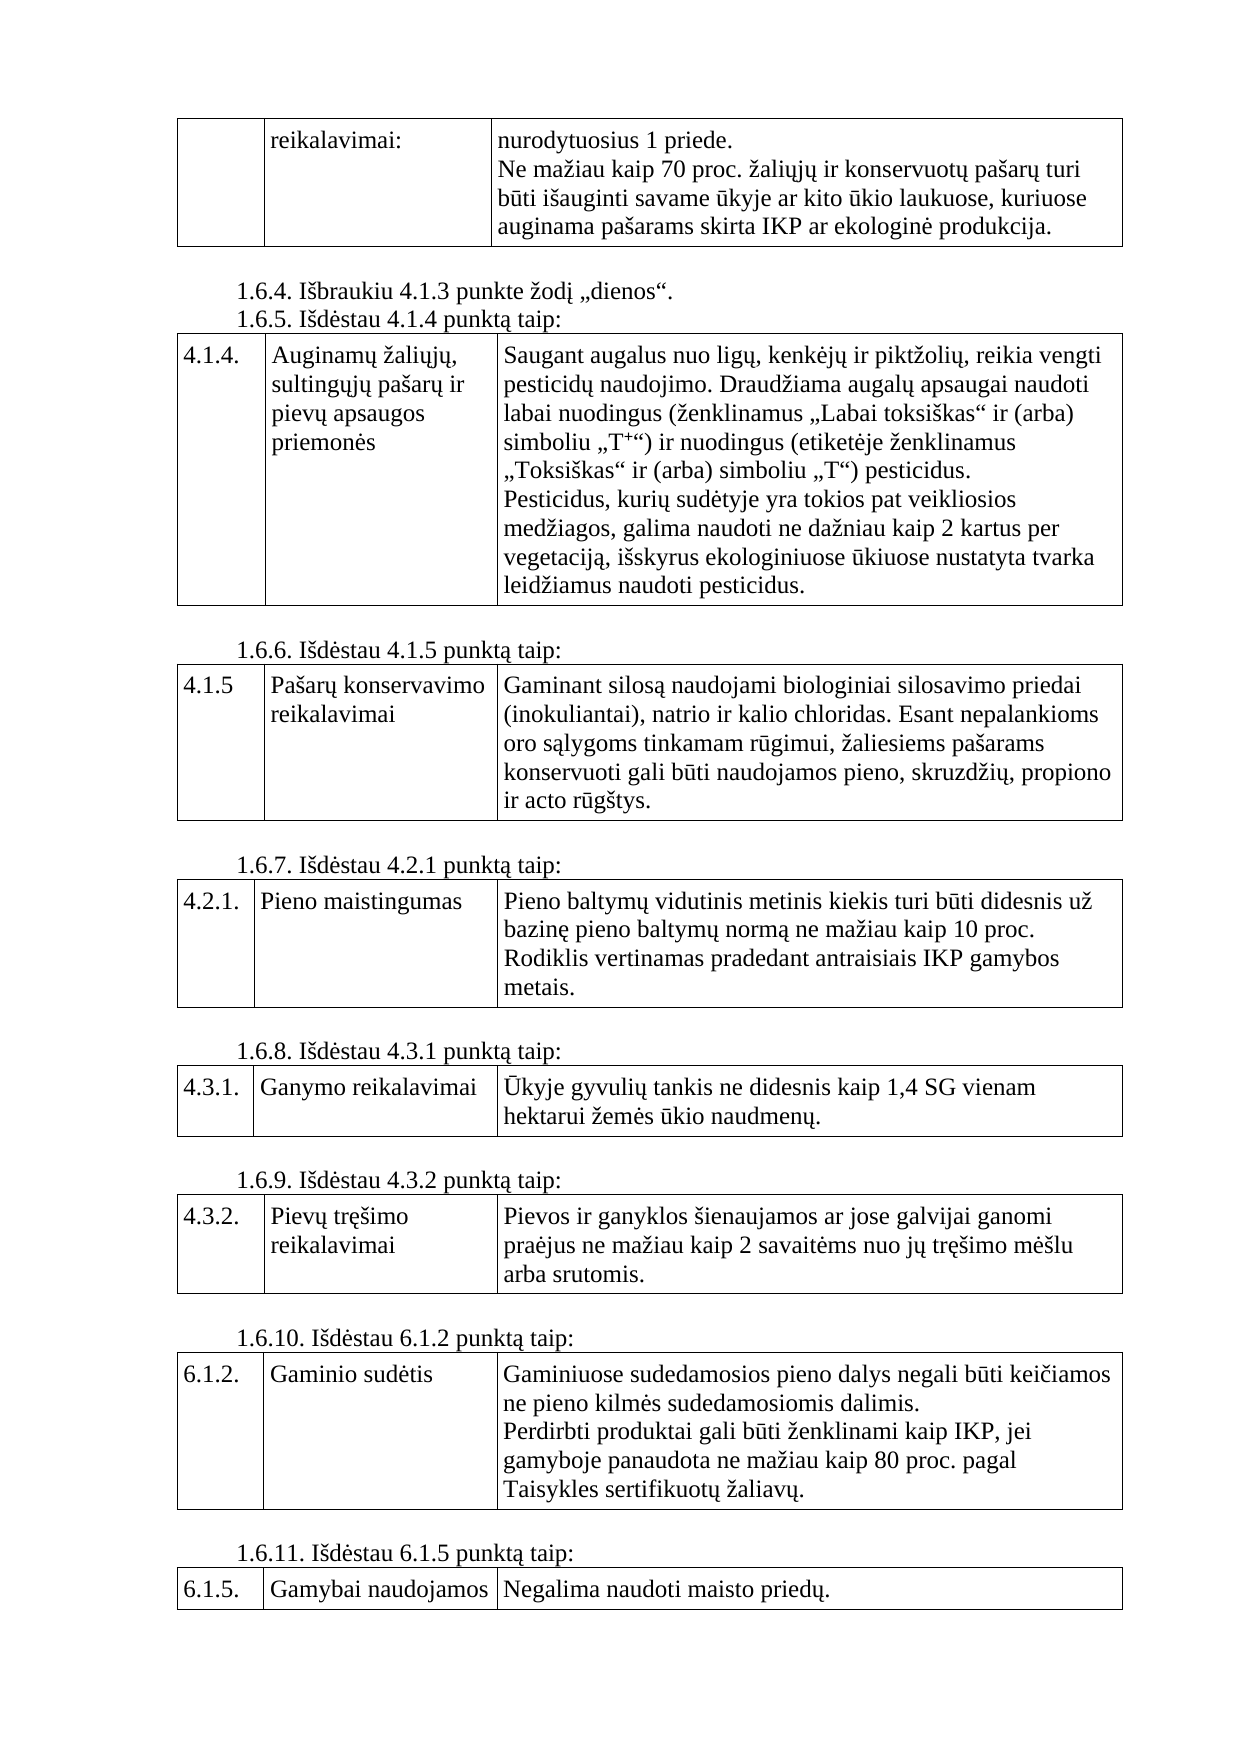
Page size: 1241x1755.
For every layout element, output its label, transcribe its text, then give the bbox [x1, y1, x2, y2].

text 1.6.9. Išdėstau 4.3.2 punktą taip: [177, 1165, 1122, 1194]
table_header 6.1.5. [178, 1568, 263, 1609]
table_header Pievos ir ganyklos šienaujamos ar jose galvijai ganomi praėjus ne mažiau kaip 2 savaitėms nuo jų tręšimo mėšlu arba srutomis. [498, 1195, 1122, 1293]
table_header 4.3.1. [178, 1066, 253, 1136]
table_header reikalavimai: [265, 119, 491, 246]
table_header Negalima naudoti maisto priedų. [498, 1568, 1122, 1609]
table_header Gamybai naudojamos [264, 1568, 497, 1609]
table_header Pieno maistingumas [255, 880, 497, 1007]
table_header Auginamų žaliųjų, sultingųjų pašarų ir pievų apsaugos priemonės [266, 334, 497, 605]
text 1.6.7. Išdėstau 4.2.1 punktą taip: [177, 850, 1122, 879]
table_header Ganymo reikalavimai [254, 1066, 497, 1136]
table_header Saugant augalus nuo ligų, kenkėjų ir piktžolių, reikia vengti pesticidų naudojimo. Draudžiama augalų apsaugai naudoti labai nuodingus (ženklinamus „Labai toksiškas“ ir (arba) simboliu „T+“) ir nuodingus (etiketėje ženklinamus „Toksiškas“ ir (arba) simboliu „T“) pesticidus. Pesticidus, kurių sudėtyje yra tokios pat veikliosios medžiagos, galima naudoti ne dažniau kaip 2 kartus per vegetaciją, išskyrus ekologiniuose ūkiuose nustatyta tvarka leidžiamus naudoti pesticidus. [498, 334, 1122, 605]
table_header Pieno baltymų vidutinis metinis kiekis turi būti didesnis už bazinę pieno baltymų normą ne mažiau kaip 10 proc. Rodiklis vertinamas pradedant antraisiais IKP gamybos metais. [498, 880, 1122, 1007]
table_header Pievų tręšimo reikalavimai [265, 1195, 497, 1293]
text 1.6.4. Išbraukiu 4.1.3 punkte žodį „dienos“. [177, 276, 1122, 304]
table_header Ūkyje gyvulių tankis ne didesnis kaip 1,4 SG vienam hektarui žemės ūkio naudmenų. [498, 1066, 1122, 1136]
text 1.6.8. Išdėstau 4.3.1 punktą taip: [177, 1036, 1122, 1065]
table_header [178, 119, 264, 246]
table_header 4.1.4. [178, 334, 265, 605]
table_header 4.2.1. [178, 880, 254, 1007]
table_header Gaminant silosą naudojami biologiniai silosavimo priedai (inokuliantai), natrio ir kalio chloridas. Esant nepalankioms oro sąlygoms tinkamam rūgimui, žaliesiems pašarams konservuoti gali būti naudojamos pieno, skruzdžių, propiono ir acto rūgštys. [498, 665, 1122, 820]
text 1.6.5. Išdėstau 4.1.4 punktą taip: [177, 304, 1122, 333]
table_header 4.1.5 [178, 665, 264, 820]
text 1.6.10. Išdėstau 6.1.2 punktą taip: [177, 1323, 1122, 1352]
text 1.6.11. Išdėstau 6.1.5 punktą taip: [177, 1538, 1122, 1567]
text 1.6.6. Išdėstau 4.1.5 punktą taip: [177, 635, 1122, 663]
table_header Gaminio sudėtis [264, 1353, 497, 1508]
table_header 4.3.2. [178, 1195, 264, 1293]
table_header 6.1.2. [178, 1353, 263, 1508]
table_header Gaminiuose sudedamosios pieno dalys negali būti keičiamos ne pieno kilmės sudedamosiomis dalimis. Perdirbti produktai gali būti ženklinami kaip IKP, jei gamyboje panaudota ne mažiau kaip 80 proc. pagal Taisykles sertifikuotų žaliavų. [498, 1353, 1122, 1508]
table_header nurodytuosius 1 priede. Ne mažiau kaip 70 proc. žaliųjų ir konservuotų pašarų turi būti išauginti savame ūkyje ar kito ūkio laukuose, kuriuose auginama pašarams skirta IKP ar ekologinė produkcija. [492, 119, 1122, 246]
table_header Pašarų konservavimo reikalavimai [265, 665, 497, 820]
